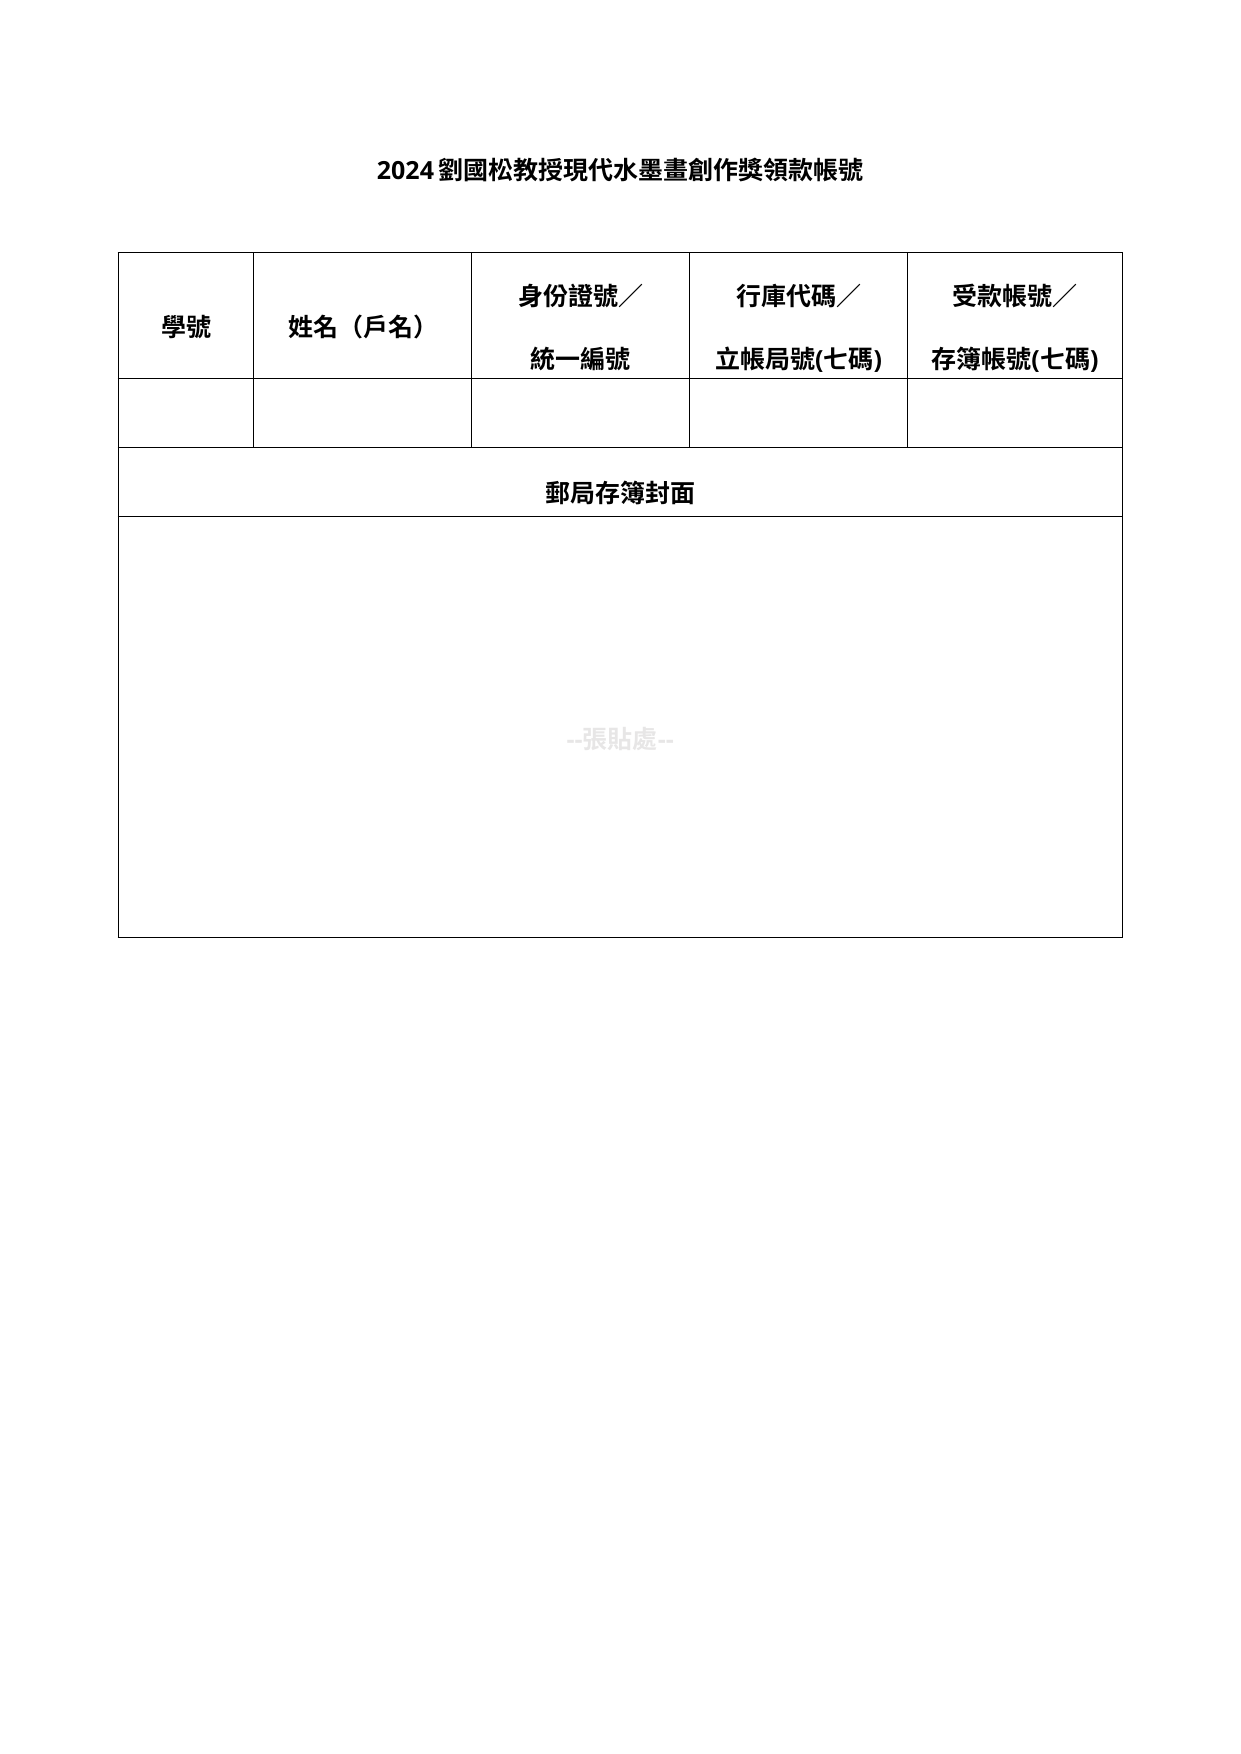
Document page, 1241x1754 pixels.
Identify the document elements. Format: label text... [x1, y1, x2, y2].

text 2024劉國松教授現代水墨畫創作獎領款帳號 [118, 127, 1122, 189]
table_cell [119, 379, 253, 447]
table_cell [472, 379, 689, 447]
table_cell [908, 379, 1122, 447]
table_header 姓名（戶名） [254, 253, 471, 378]
table_header 行庫代碼／ 立帳局號(七碼) [690, 253, 907, 378]
table_header 身份證號／ 統一編號 [472, 253, 689, 378]
table_header 受款帳號／ 存簿帳號(七碼) [908, 253, 1122, 378]
table_cell [690, 379, 907, 447]
table_cell --張貼處-- [119, 517, 1122, 937]
table_cell [254, 379, 471, 447]
table_cell 郵局存簿封面 [119, 448, 1122, 516]
table_header 學號 [119, 253, 253, 378]
